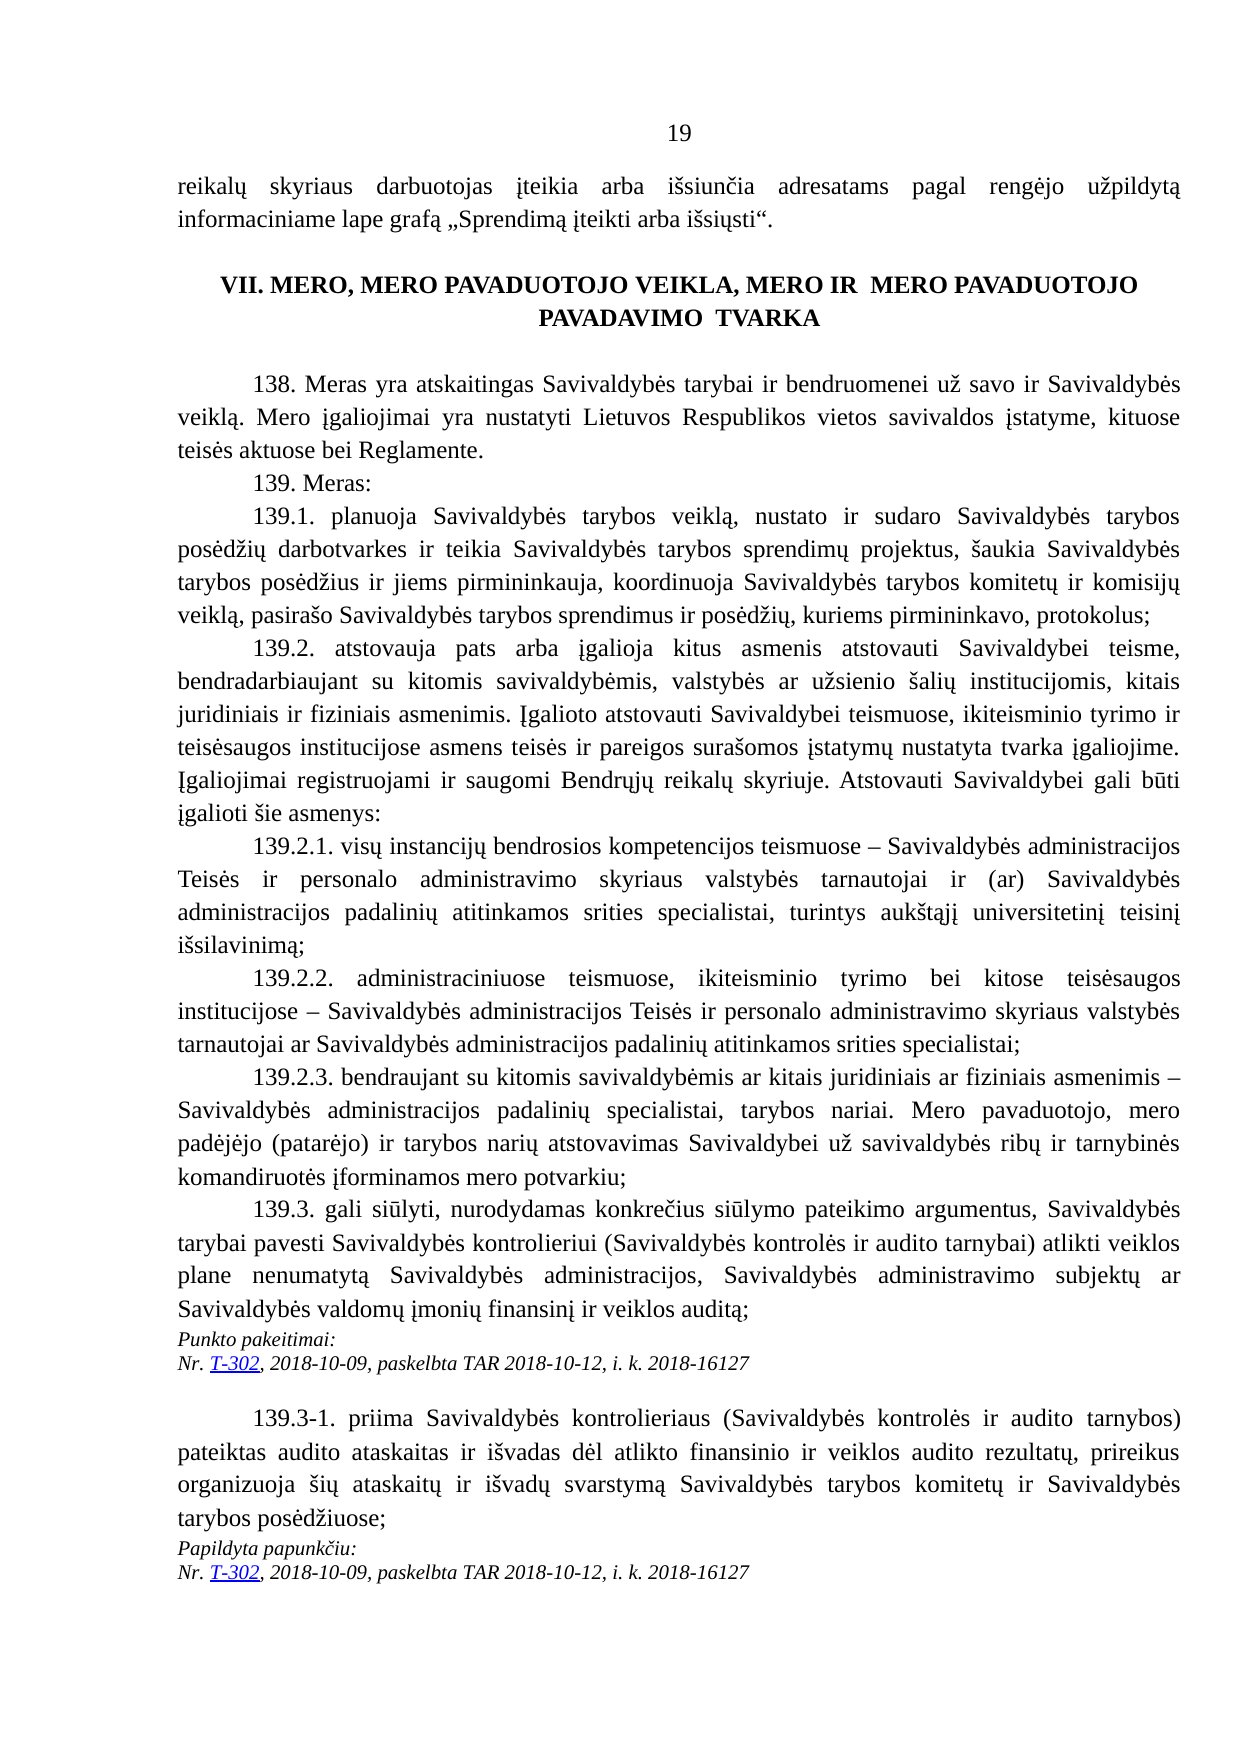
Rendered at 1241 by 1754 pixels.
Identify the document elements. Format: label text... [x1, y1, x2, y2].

text 139.3. gali siūlyti, nurodydamas konkrečius siūlymo pateikimo argumentus, Savivaldybės tarybai pavesti Savivaldybės kontrolieriui (Savivaldybės kontrolės ir audito tarnybai) atlikti veiklos plane nenumatytą Savivaldybės administracijos, Savivaldybės administravimo subjektų ar Savivaldybės valdomų įmonių finansinį ir veiklos auditą; [177, 1194, 1181, 1322]
text 139.2.3. bendraujant su kitomis savivaldybėmis ar kitais juridiniais ar fiziniais asmenimis –Savivaldybės administracijos padalinių specialistai, tarybos nariai. Mero pavaduotojo, mero padėjėjo (patarėjo) ir tarybos narių atstovavimas Savivaldybei už savivaldybės ribų ir tarnybinės komandiruotės įforminamos mero potvarkiu; [177, 1062, 1181, 1190]
text 139.3-1. priima Savivaldybės kontrolieriaus (Savivaldybės kontrolės ir audito tarnybos) pateiktas audito ataskaitas ir išvadas dėl atlikto finansinio ir veiklos audito rezultatų, prireikus organizuoja šių ataskaitų ir išvadų svarstymą Savivaldybės tarybos komitetų ir Savivaldybės tarybos posėdžiuose; [177, 1403, 1181, 1531]
text 139.2.2. administraciniuose teismuose, ikiteisminio tyrimo bei kitose teisėsaugos institucijose – Savivaldybės administracijos Teisės ir personalo administravimo skyriaus valstybės tarnautojai ar Savivaldybės administracijos padalinių atitinkamos srities specialistai; [177, 963, 1181, 1058]
text 139.1. planuoja Savivaldybės tarybos veiklą, nustato ir sudaro Savivaldybės tarybos posėdžių darbotvarkes ir teikia Savivaldybės tarybos sprendimų projektus, šaukia Savivaldybės tarybos posėdžius ir jiems pirmininkauja, koordinuoja Savivaldybės tarybos komitetų ir komisijų veiklą, pasirašo Savivaldybės tarybos sprendimus ir posėdžių, kuriems pirmininkavo, protokolus; [177, 501, 1181, 629]
text Nr. T-302, 2018-10-09, paskelbta TAR 2018-10-12, i. k. 2018-16127 [177, 1351, 1181, 1375]
text reikalų skyriaus darbuotojas įteikia arba išsiunčia adresatams pagal rengėjo užpildytą informaciniame lape grafą „Sprendimą įteikti arba išsiųsti“. [177, 171, 1181, 233]
text 138. Meras yra atskaitingas Savivaldybės tarybai ir bendruomenei už savo ir Savivaldybės veiklą. Mero įgaliojimai yra nustatyti Lietuvos Respublikos vietos savivaldos įstatyme, kituose teisės aktuose bei Reglamente. [177, 369, 1181, 464]
text Papildyta papunkčiu: [177, 1536, 1181, 1560]
text 139.2. atstovauja pats arba įgalioja kitus asmenis atstovauti Savivaldybei teisme, bendradarbiaujant su kitomis savivaldybėmis, valstybės ar užsienio šalių institucijomis, kitais juridiniais ir fiziniais asmenimis. Įgalioto atstovauti Savivaldybei teismuose, ikiteisminio tyrimo ir teisėsaugos institucijose asmens teisės ir pareigos surašomos įstatymų nustatyta tvarka įgaliojime. Įgaliojimai registruojami ir saugomi Bendrųjų reikalų skyriuje. Atstovauti Savivaldybei gali būti įgalioti šie asmenys: [177, 633, 1181, 827]
text 139.2.1. visų instancijų bendrosios kompetencijos teismuose – Savivaldybės administracijos Teisės ir personalo administravimo skyriaus valstybės tarnautojai ir (ar) Savivaldybės administracijos padalinių atitinkamos srities specialistai, turintys aukštąjį universitetinį teisinį išsilavinimą; [177, 831, 1181, 959]
text Nr. T-302, 2018-10-09, paskelbta TAR 2018-10-12, i. k. 2018-16127 [177, 1560, 1181, 1584]
text Punkto pakeitimai: [177, 1327, 1181, 1351]
text VII. MERO, MERO PAVADUOTOJO VEIKLA, MERO IR MERO PAVADUOTOJO PAVADAVIMO TVARKA [177, 270, 1181, 332]
text 139. Meras: [177, 468, 1181, 497]
